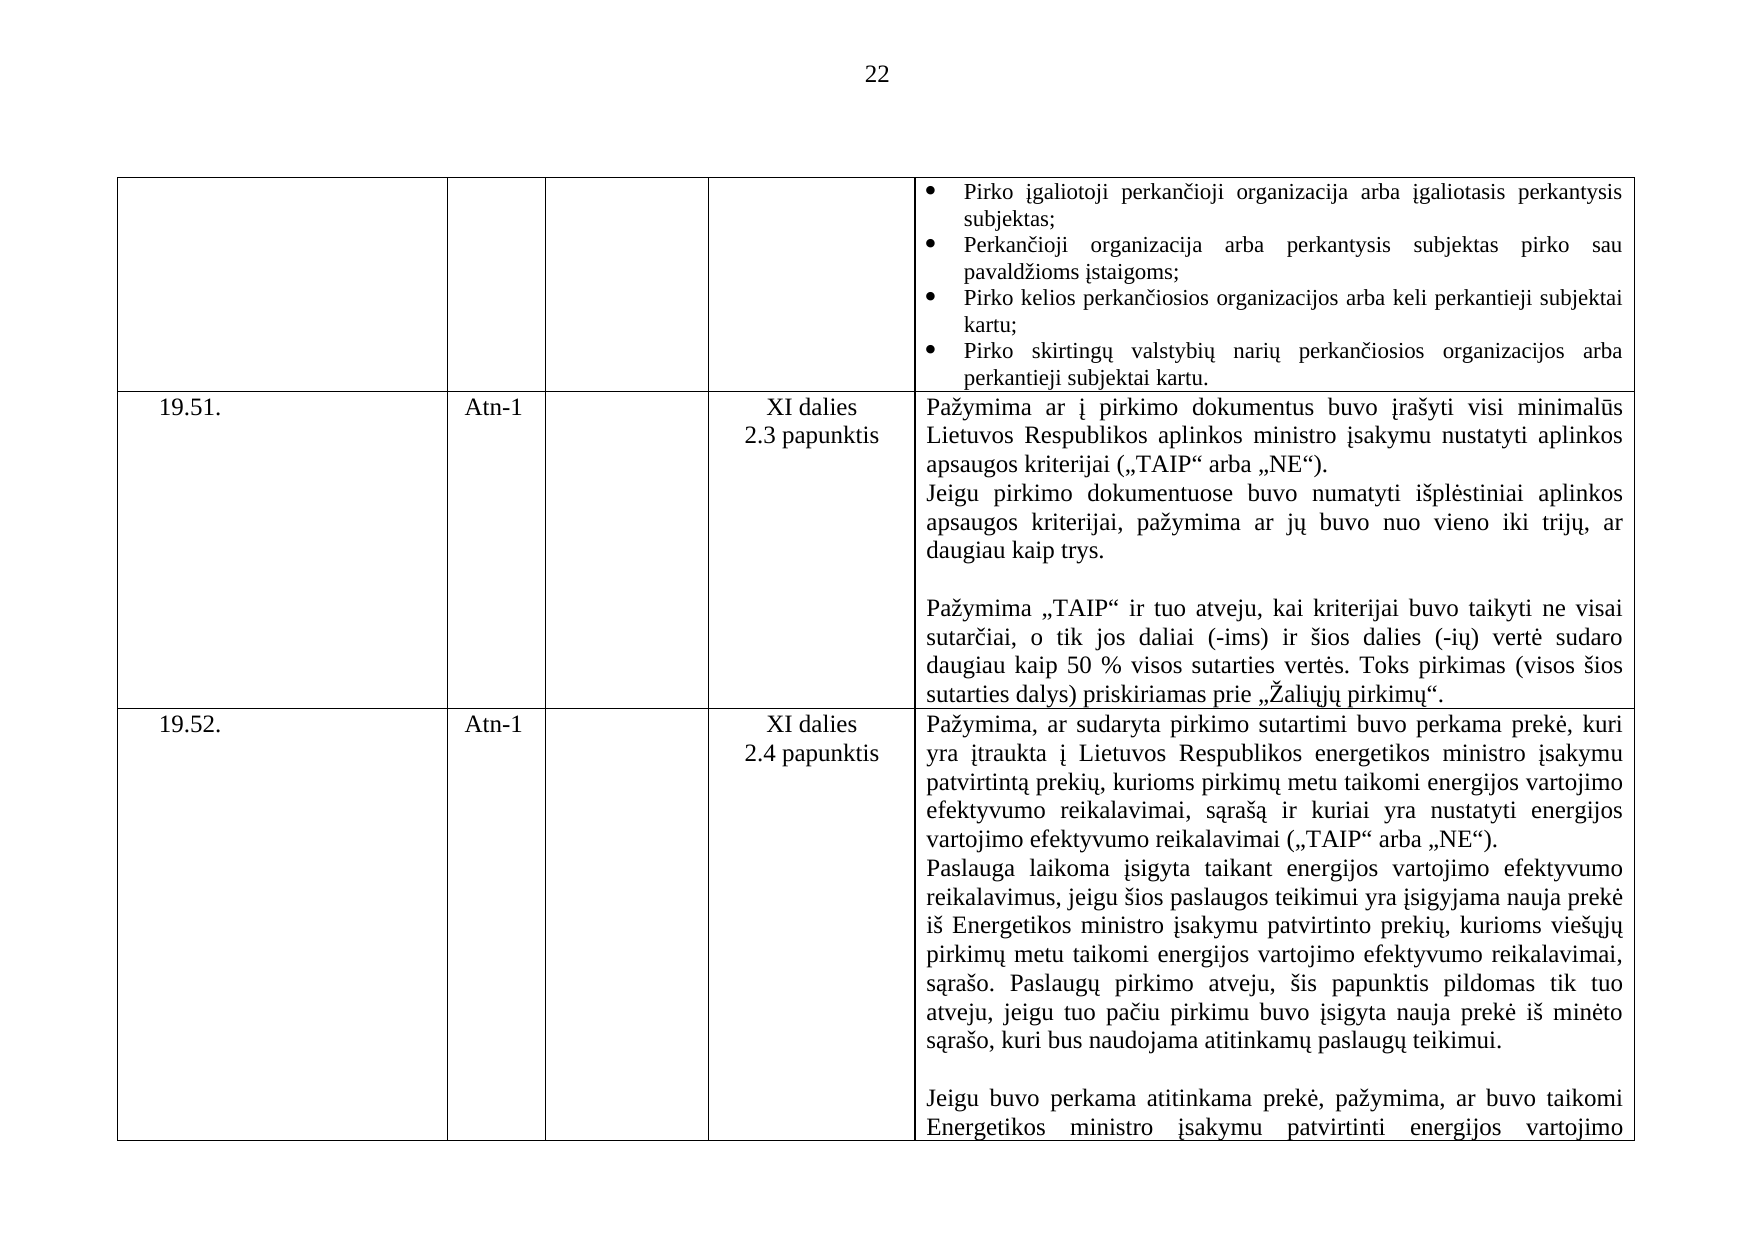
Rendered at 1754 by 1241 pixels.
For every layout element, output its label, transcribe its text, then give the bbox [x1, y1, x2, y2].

table_cell [448, 178, 545, 391]
table_cell Pažymima ar į pirkimo dokumentus buvo įrašyti visi minimalūs Lietuvos Respublikos aplinkos ministro įsakymu nustatyti aplinkos apsaugos kriterijai („TAIP“ arba „NE“). Jeigu pirkimo dokumentuose buvo numatyti išplėstiniai aplinkos apsaugos kriterijai, pažymima ar jų buvo nuo vieno iki trijų, ar daugiau kaip trys. Pažymima „TAIP“ ir tuo atveju, kai kriterijai buvo taikyti ne visai sutarčiai, o tik jos daliai (-ims) ir šios dalies (-ių) vertė sudaro daugiau kaip 50 % visos sutarties vertės. Toks pirkimas (visos šios sutarties dalys) priskiriamas prie „Žaliųjų pirkimų“. [916, 392, 1634, 708]
table_cell Pažymima, ar sudaryta pirkimo sutartimi buvo perkama prekė, kuri yra įtraukta į Lietuvos Respublikos energetikos ministro įsakymu patvirtintą prekių, kurioms pirkimų metu taikomi energijos vartojimo efektyvumo reikalavimai, sąrašą ir kuriai yra nustatyti energijos vartojimo efektyvumo reikalavimai („TAIP“ arba „NE“). Paslauga laikoma įsigyta taikant energijos vartojimo efektyvumo reikalavimus, jeigu šios paslaugos teikimui yra įsigyjama nauja prekė iš Energetikos ministro įsakymu patvirtinto prekių, kurioms viešųjų pirkimų metu taikomi energijos vartojimo efektyvumo reikalavimai, sąrašo. Paslaugų pirkimo atveju, šis papunktis pildomas tik tuo atveju, jeigu tuo pačiu pirkimu buvo įsigyta nauja prekė iš minėto sąrašo, kuri bus naudojama atitinkamų paslaugų teikimui. Jeigu buvo perkama atitinkama prekė, pažymima, ar buvo taikomi Energetikos ministro įsakymu patvirtinti energijos vartojimo [916, 709, 1634, 1140]
table_cell [546, 709, 708, 1140]
table_cell [118, 178, 447, 391]
table_cell XI dalies 2.4 papunktis [709, 709, 914, 1140]
table_cell  Pirko įgaliotoji perkančioji organizacija arba įgaliotasis perkantysis subjektas;  Perkančioji organizacija arba perkantysis subjektas pirko sau pavaldžioms įstaigoms;  Pirko kelios perkančiosios organizacijos arba keli perkantieji subjektai kartu;  Pirko skirtingų valstybių narių perkančiosios organizacijos arba perkantieji subjektai kartu. [916, 178, 1634, 391]
table_cell [709, 178, 914, 391]
table_cell XI dalies 2.3 papunktis [709, 392, 914, 708]
table_cell 19.51. [118, 392, 447, 708]
table_cell Atn-1 [448, 392, 545, 708]
table_cell 19.52. [118, 709, 447, 1140]
table_cell [546, 392, 708, 708]
table_cell Atn-1 [448, 709, 545, 1140]
table_cell [546, 178, 708, 391]
